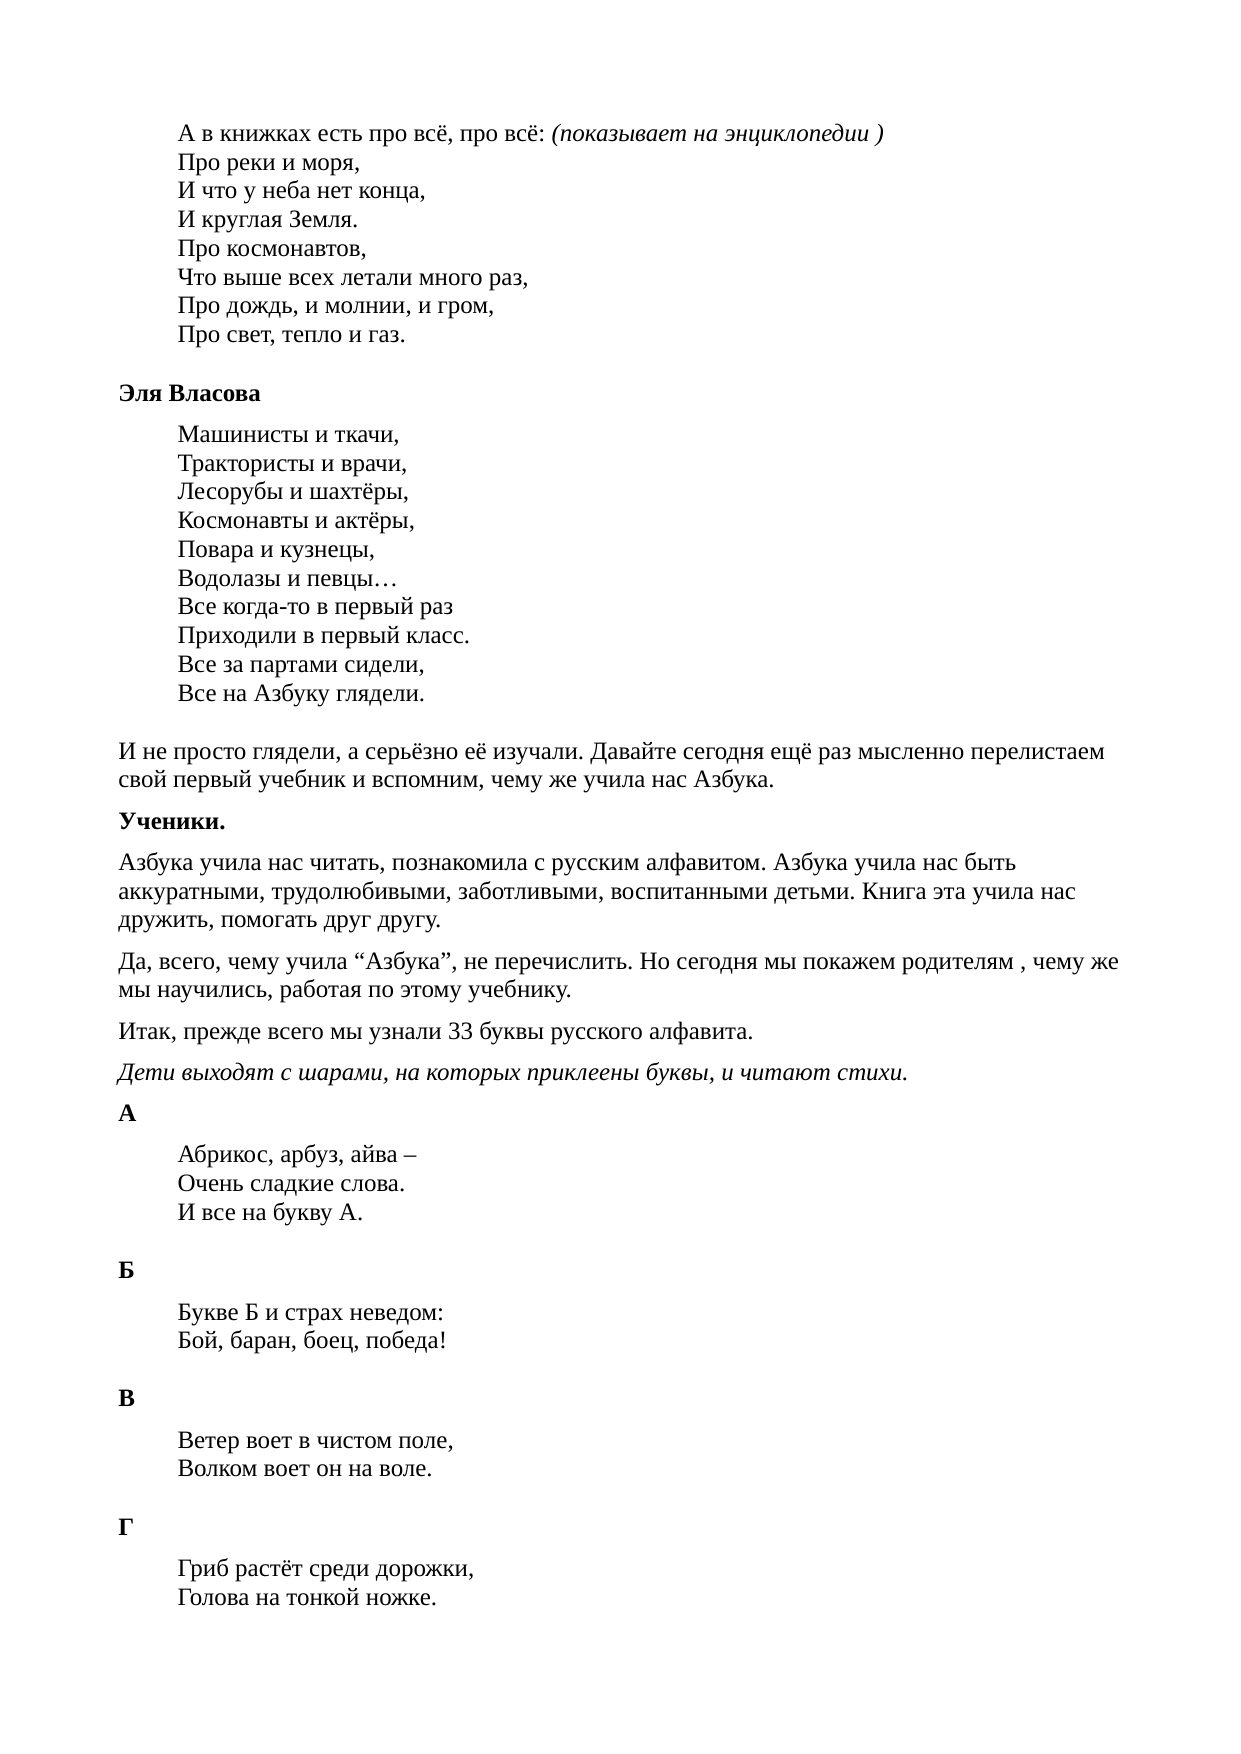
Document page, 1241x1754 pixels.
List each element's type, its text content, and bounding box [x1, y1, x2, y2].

text Дети выходят с шарами, на которых приклеены буквы, и читают стихи. [118, 1057, 1122, 1086]
text А в книжках есть про всё, про всё: (показывает на энциклопедии ) Про реки и моря, И что у неба нет конца, И круглая Земля. Про космонавтов, Что выше всех летали много раз, Про дождь, и молнии, и гром, Про свет, тепло и газ. [177, 118, 1063, 348]
text Азбука учила нас читать, познакомила с русским алфавитом. Азбука учила нас быть аккуратными, трудолюбивыми, заботливыми, воспитанными детьми. Книга эта учила нас дружить, помогать друг другу. [118, 847, 1122, 933]
text И не просто глядели, а серьёзно её изучали. Давайте сегодня ещё раз мысленно перелистаем свой первый учебник и вспомним, чему же учила нас Азбука. [118, 736, 1122, 793]
text Ветер воет в чистом поле, Волком воет он на воле. [177, 1425, 1063, 1482]
text Букве Б и страх неведом: Бой, баран, боец, победа! [177, 1297, 1063, 1354]
text Итак, прежде всего мы узнали 33 буквы русского алфавита. [118, 1016, 1122, 1044]
text Г [118, 1512, 1122, 1541]
text Б [118, 1255, 1122, 1284]
text Абрикос, арбуз, айва – Очень сладкие слова. И все на букву А. [177, 1139, 1063, 1226]
text Эля Власова [118, 378, 1122, 406]
text Да, всего, чему учила “Азбука”, не перечислить. Но сегодня мы покажем родителям , чему же мы научились, работая по этому учебнику. [118, 946, 1122, 1003]
text А [118, 1098, 1122, 1127]
text В [118, 1383, 1122, 1412]
text Машинисты и ткачи, Трактористы и врачи, Лесорубы и шахтёры, Космонавты и актёры, Повара и кузнецы, Водолазы и певцы… Все когда-то в первый раз Приходили в первый класс. Все за партами сидели, Все на Азбуку глядели. [177, 419, 1063, 706]
text Гриб растёт среди дорожки, Голова на тонкой ножке. [177, 1553, 1063, 1611]
text Ученики. [118, 806, 1122, 834]
